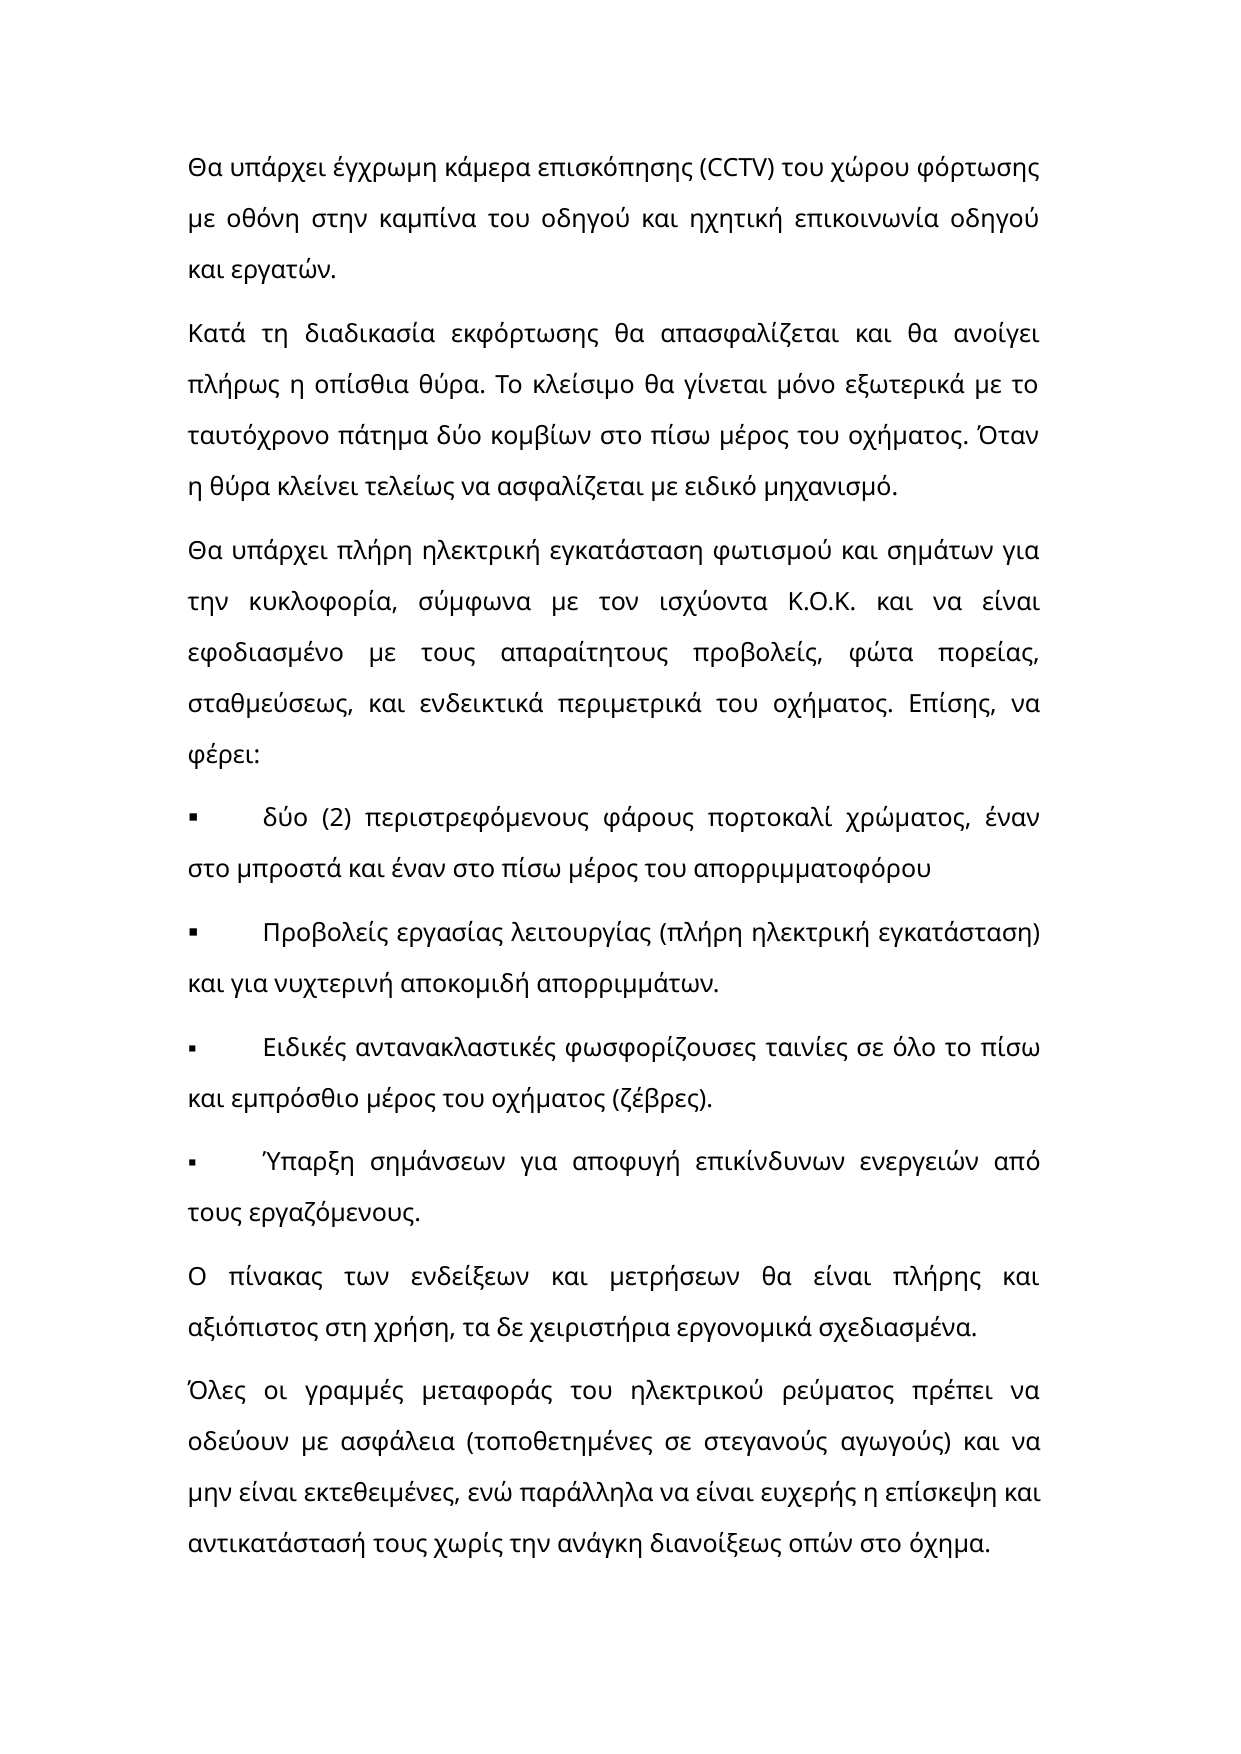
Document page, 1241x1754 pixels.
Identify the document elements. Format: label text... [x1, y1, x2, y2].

text Ο πίνακας των ενδείξεων και μετρήσεων θα είναι πλήρης και αξιόπιστος στη χρήση, τα δε χειριστήρια εργονομικά σχεδιασμένα. [187, 1258, 1040, 1343]
list Ειδικές αντανακλαστικές φωσφορίζουσες ταινίες σε όλο το πίσω και εμπρόσθιο μέρος του οχήματος (ζέβρες). [187, 1029, 1041, 1114]
text Θα υπάρχει πλήρη ηλεκτρική εγκατάσταση φωτισμού και σημάτων για την κυκλοφορία, σύμφωνα με τον ισχύοντα Κ.Ο.K. και να είναι εφοδιασμένο με τους απαραίτητους προβολείς, φώτα πορείας, σταθμεύσεως, και ενδεικτικά περιμετρικά του οχήματος. Επίσης, να φέρει: [187, 532, 1041, 771]
text Κατά τη διαδικασία εκφόρτωσης θα απασφαλίζεται και θα ανοίγει πλήρως η οπίσθια θύρα. Το κλείσιμο θα γίνεται μόνο εξωτερικά με το ταυτόχρονο πάτημα δύο κομβίων στο πίσω μέρος του οχήματος. Όταν η θύρα κλείνει τελείως να ασφαλίζεται με ειδικό μηχανισμό. [187, 316, 1040, 503]
text Όλες οι γραμμές μεταφοράς του ηλεκτρικού ρεύματος πρέπει να οδεύουν με ασφάλεια (τοποθετημένες σε στεγανούς αγωγούς) και να μην είναι εκτεθειμένες, ενώ παράλληλα να είναι ευχερής η επίσκεψη και αντικατάστασή τους χωρίς την ανάγκη διανοίξεως οπών στο όχημα. [187, 1373, 1041, 1560]
list Ύπαρξη σημάνσεων για αποφυγή επικίνδυνων ενεργειών από τους εργαζόμενους. [187, 1144, 1041, 1229]
text Θα υπάρχει έγχρωμη κάμερα επισκόπησης (CCTV) του χώρου φόρτωσης με οθόνη στην καμπίνα του οδηγού και ηχητική επικοινωνία οδηγού και εργατών. [187, 150, 1040, 286]
list δύο (2) περιστρεφόμενους φάρους πορτοκαλί χρώματος, έναν στο μπροστά και έναν στο πίσω μέρος του απορριμματοφόρου [187, 800, 1041, 885]
list Προβολείς εργασίας λειτουργίας (πλήρη ηλεκτρική εγκατάσταση) και για νυχτερινή αποκομιδή απορριμμάτων. [187, 914, 1041, 1000]
